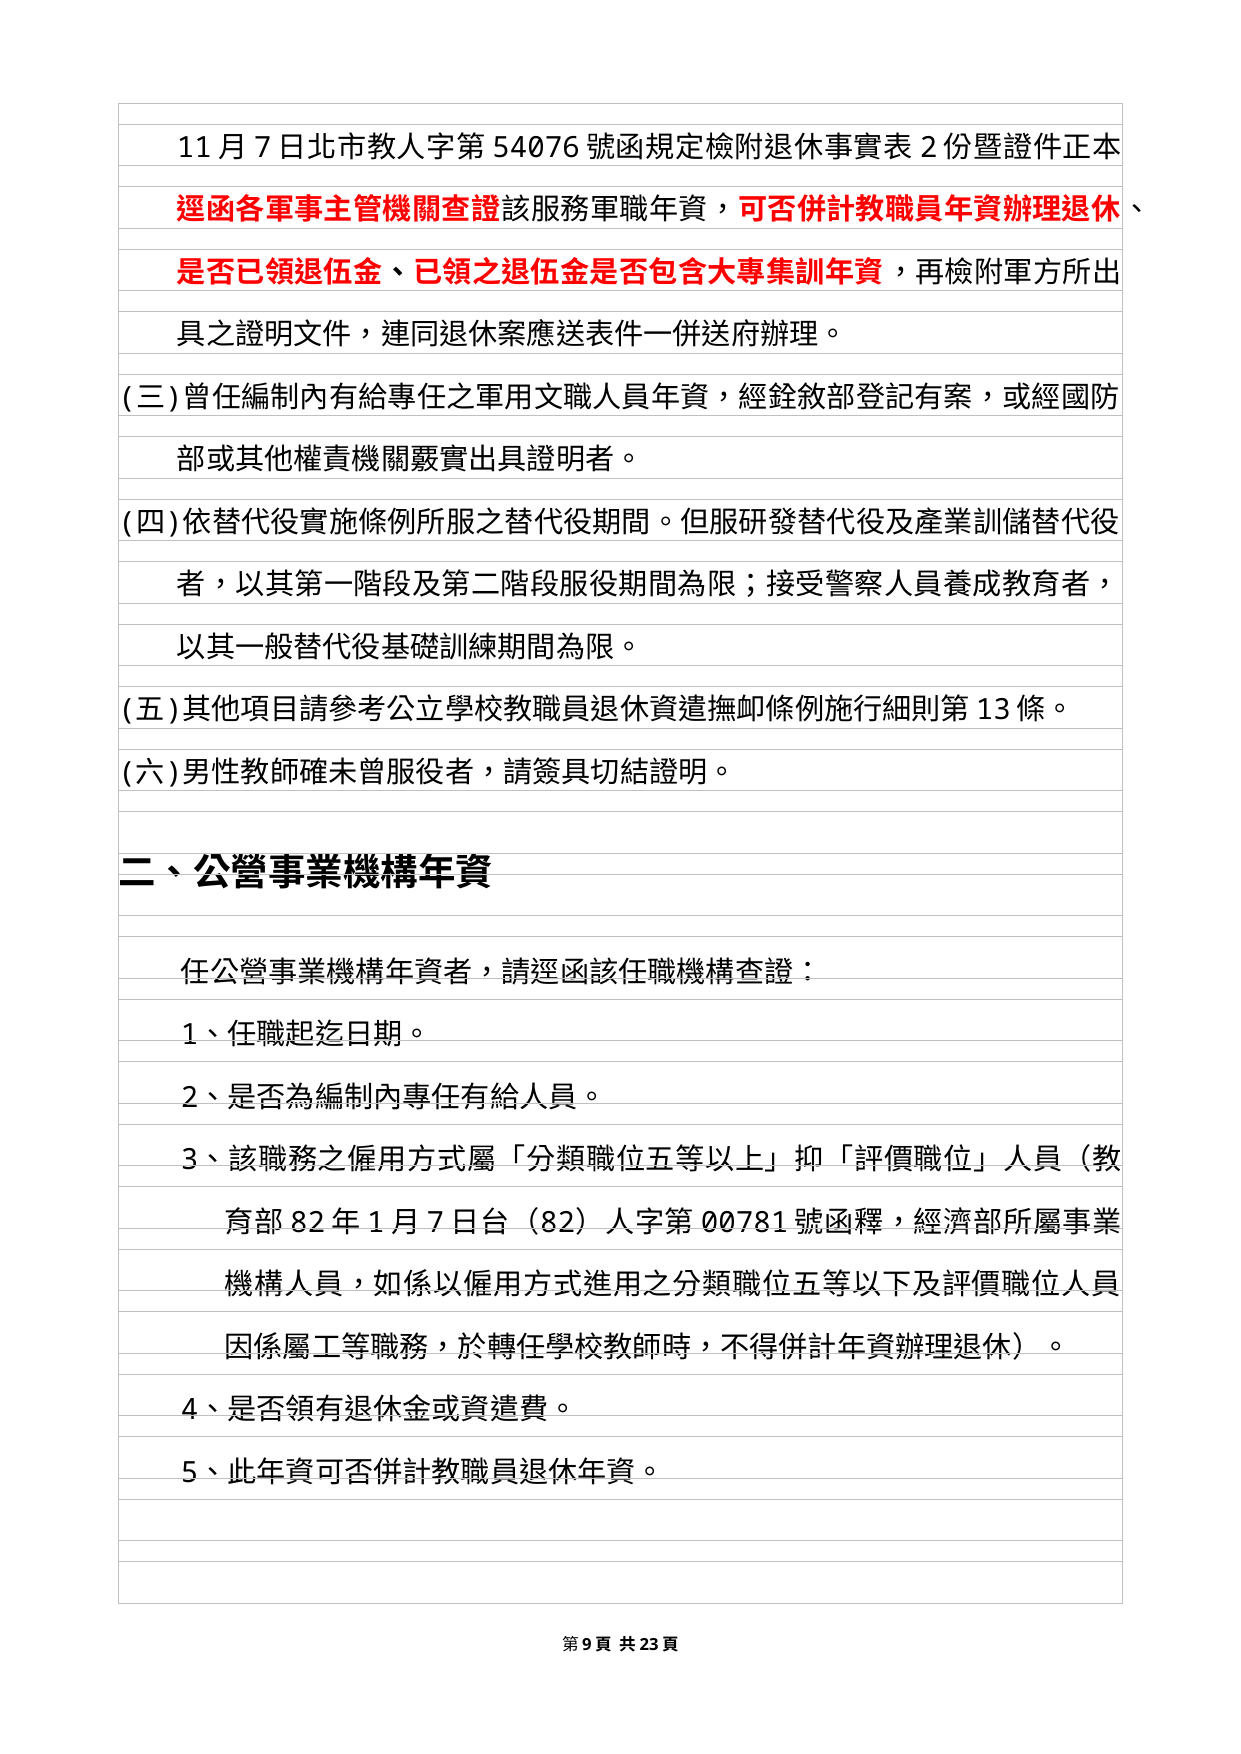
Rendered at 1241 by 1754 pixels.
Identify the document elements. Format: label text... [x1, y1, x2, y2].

text (二)如曾任志願役軍職，其年資擬併計公職年資退休者，請各校依本局79年11月7日北市教人字第54076號函規定檢附退休事實表2份暨證件正本，逕函各軍事主管機關查證該服務軍職年資，可否併計教職員年資辦理退休、是否已領退伍金、已領之退伍金是否包含大專集訓年資，再檢附軍方所出具之證明文件，連同退休案應送表件一併送府辦理。 [119, 187, 1122, 228]
text [119, 416, 1122, 436]
text 4、是否領有退休金或資遣費。 [181, 1365, 1122, 1374]
text (二)如曾任志願役軍職，其年資擬併計公職年資退休者，請各校依本局79年11月7日北市教人字第54076號函規定檢附退休事實表2份暨證件正本，逕函各軍事主管機關查證該服務軍職年資，可否併計教職員年資辦理退休、是否已領退伍金、已領之退伍金是否包含大專集訓年資，再檢附軍方所出具之證明文件，連同退休案應送表件一併送府辦理。 [119, 104, 1122, 124]
text 5、此年資可否併計教職員退休年資。 [181, 1479, 1122, 1490]
text 以其一般替代役基礎訓練期間為限。 [119, 625, 1122, 665]
text 二、公營事業機構年資 [431, 854, 472, 874]
text 二、公營事業機構年資 [119, 828, 1122, 853]
text 二、公營事業機構年資 [289, 854, 321, 874]
text [119, 541, 1122, 561]
text [119, 354, 1122, 374]
text 任公營事業機構年資者，請逕函該任職機構查證： [181, 937, 1122, 978]
text (二)如曾任志願役軍職，其年資擬併計公職年資退休者，請各校依本局79年11月7日北市教人字第54076號函規定檢附退休事實表2份暨證件正本，逕函各軍事主管機關查證該服務軍職年資，可否併計教職員年資辦理退休、是否已領退伍金、已領之退伍金是否包含大專集訓年資，再檢附軍方所出具之證明文件，連同退休案應送表件一併送府辦理。 [119, 291, 1122, 311]
text 任公營事業機構年資者，請逕函該任職機構查證： [181, 979, 1122, 990]
text 1、任職起迄日期。 [181, 990, 1122, 999]
text 3、該職務之僱用方式屬「分類職位五等以上」抑「評價職位」人員（教育部82年1月7日台（82）人字第00781號函釋，經濟部所屬事業機構人員，如係以僱用方式進用之分類職位五等以下及評價職位人員，因係屬工等職務，於轉任學校教師時，不得併計年資辦理退休）。 [181, 1187, 1122, 1228]
text 二、公營事業機構年資 [119, 854, 284, 874]
text 二、公營事業機構年資 [469, 854, 1122, 874]
text 3、該職務之僱用方式屬「分類職位五等以上」抑「評價職位」人員（教育部82年1月7日台（82）人字第00781號函釋，經濟部所屬事業機構人員，如係以僱用方式進用之分類職位五等以下及評價職位人員，因係屬工等職務，於轉任學校教師時，不得併計年資辦理退休）。 [181, 1166, 1122, 1186]
text 5、此年資可否併計教職員退休年資。 [181, 1428, 1122, 1436]
text 二、公營事業機構年資 [407, 854, 427, 874]
text (二)如曾任志願役軍職，其年資擬併計公職年資退休者，請各校依本局79年11月7日北市教人字第54076號函規定檢附退休事實表2份暨證件正本，逕函各軍事主管機關查證該服務軍職年資，可否併計教職員年資辦理退休、是否已領退伍金、已領之退伍金是否包含大專集訓年資，再檢附軍方所出具之證明文件，連同退休案應送表件一併送府辦理。 [119, 125, 1122, 165]
text 3、該職務之僱用方式屬「分類職位五等以上」抑「評價職位」人員（教育部82年1月7日台（82）人字第00781號函釋，經濟部所屬事業機構人員，如係以僱用方式進用之分類職位五等以下及評價職位人員，因係屬工等職務，於轉任學校教師時，不得併計年資辦理退休）。 [181, 1229, 1122, 1249]
text 3、該職務之僱用方式屬「分類職位五等以上」抑「評價職位」人員（教育部82年1月7日台（82）人字第00781號函釋，經濟部所屬事業機構人員，如係以僱用方式進用之分類職位五等以下及評價職位人員，因係屬工等職務，於轉任學校教師時，不得併計年資辦理退休）。 [181, 1115, 1122, 1124]
text (五)其他項目請參考公立學校教職員退休資遣撫卹條例施行細則第13條。 [119, 687, 1122, 728]
text 者，以其第一階段及第二階段服役期間為限；接受警察人員養成教育者， [119, 562, 1122, 603]
text (二)如曾任志願役軍職，其年資擬併計公職年資退休者，請各校依本局79年11月7日北市教人字第54076號函規定檢附退休事實表2份暨證件正本，逕函各軍事主管機關查證該服務軍職年資，可否併計教職員年資辦理退休、是否已領退伍金、已領之退伍金是否包含大專集訓年資，再檢附軍方所出具之證明文件，連同退休案應送表件一併送府辦理。 [119, 166, 1122, 186]
text 2、是否為編制內專任有給人員。 [181, 1104, 1122, 1115]
text (六)男性教師確未曾服役者，請簽具切結證明。 [119, 750, 1122, 790]
text 1、任職起迄日期。 [181, 1041, 1122, 1053]
text 5、此年資可否併計教職員退休年資。 [181, 1437, 1122, 1478]
text 1、任職起迄日期。 [181, 1000, 1122, 1040]
text 3、該職務之僱用方式屬「分類職位五等以上」抑「評價職位」人員（教育部82年1月7日台（82）人字第00781號函釋，經濟部所屬事業機構人員，如係以僱用方式進用之分類職位五等以下及評價職位人員，因係屬工等職務，於轉任學校教師時，不得併計年資辦理退休）。 [181, 1125, 1122, 1165]
text (二)如曾任志願役軍職，其年資擬併計公職年資退休者，請各校依本局79年11月7日北市教人字第54076號函規定檢附退休事實表2份暨證件正本，逕函各軍事主管機關查證該服務軍職年資，可否併計教職員年資辦理退休、是否已領退伍金、已領之退伍金是否包含大專集訓年資，再檢附軍方所出具之證明文件，連同退休案應送表件一併送府辦理。 [119, 229, 1122, 249]
text [119, 604, 1122, 624]
text 二、公營事業機構年資 [326, 854, 348, 874]
text 二、公營事業機構年資 [352, 854, 366, 874]
text 任公營事業機構年資者，請逕函該任職機構查證： [181, 928, 1122, 936]
text 部或其他權責機關覈實出具證明者。 [119, 437, 1122, 478]
text [119, 666, 1122, 686]
text (二)如曾任志願役軍職，其年資擬併計公職年資退休者，請各校依本局79年11月7日北市教人字第54076號函規定檢附退休事實表2份暨證件正本，逕函各軍事主管機關查證該服務軍職年資，可否併計教職員年資辦理退休、是否已領退伍金、已領之退伍金是否包含大專集訓年資，再檢附軍方所出具之證明文件，連同退休案應送表件一併送府辦理。 [119, 250, 1122, 290]
text (二)如曾任志願役軍職，其年資擬併計公職年資退休者，請各校依本局79年11月7日北市教人字第54076號函規定檢附退休事實表2份暨證件正本，逕函各軍事主管機關查證該服務軍職年資，可否併計教職員年資辦理退休、是否已領退伍金、已領之退伍金是否包含大專集訓年資，再檢附軍方所出具之證明文件，連同退休案應送表件一併送府辦理。 [119, 312, 1122, 353]
text [119, 729, 1122, 749]
text 3、該職務之僱用方式屬「分類職位五等以上」抑「評價職位」人員（教育部82年1月7日台（82）人字第00781號函釋，經濟部所屬事業機構人員，如係以僱用方式進用之分類職位五等以下及評價職位人員，因係屬工等職務，於轉任學校教師時，不得併計年資辦理退休）。 [181, 1250, 1122, 1290]
text 3、該職務之僱用方式屬「分類職位五等以上」抑「評價職位」人員（教育部82年1月7日台（82）人字第00781號函釋，經濟部所屬事業機構人員，如係以僱用方式進用之分類職位五等以下及評價職位人員，因係屬工等職務，於轉任學校教師時，不得併計年資辦理退休）。 [181, 1291, 1122, 1311]
text 2、是否為編制內專任有給人員。 [181, 1062, 1122, 1103]
text 4、是否領有退休金或資遣費。 [181, 1375, 1122, 1415]
text 二、公營事業機構年資 [390, 854, 403, 874]
text 3、該職務之僱用方式屬「分類職位五等以上」抑「評價職位」人員（教育部82年1月7日台（82）人字第00781號函釋，經濟部所屬事業機構人員，如係以僱用方式進用之分類職位五等以下及評價職位人員，因係屬工等職務，於轉任學校教師時，不得併計年資辦理退休）。 [181, 1354, 1122, 1365]
text [119, 479, 1122, 499]
text (四)依替代役實施條例所服之替代役期間。但服研發替代役及產業訓儲替代役 [119, 500, 1122, 540]
text 4、是否領有退休金或資遣費。 [181, 1416, 1122, 1428]
text 2、是否為編制內專任有給人員。 [181, 1053, 1122, 1061]
text (三)曾任編制內有給專任之軍用文職人員年資，經銓敘部登記有案，或經國防 [119, 375, 1122, 415]
text 3、該職務之僱用方式屬「分類職位五等以上」抑「評價職位」人員（教育部82年1月7日台（82）人字第00781號函釋，經濟部所屬事業機構人員，如係以僱用方式進用之分類職位五等以下及評價職位人員，因係屬工等職務，於轉任學校教師時，不得併計年資辦理退休）。 [181, 1312, 1122, 1353]
text 二、公營事業機構年資 [373, 854, 386, 874]
text 二、公營事業機構年資 [119, 875, 1122, 890]
